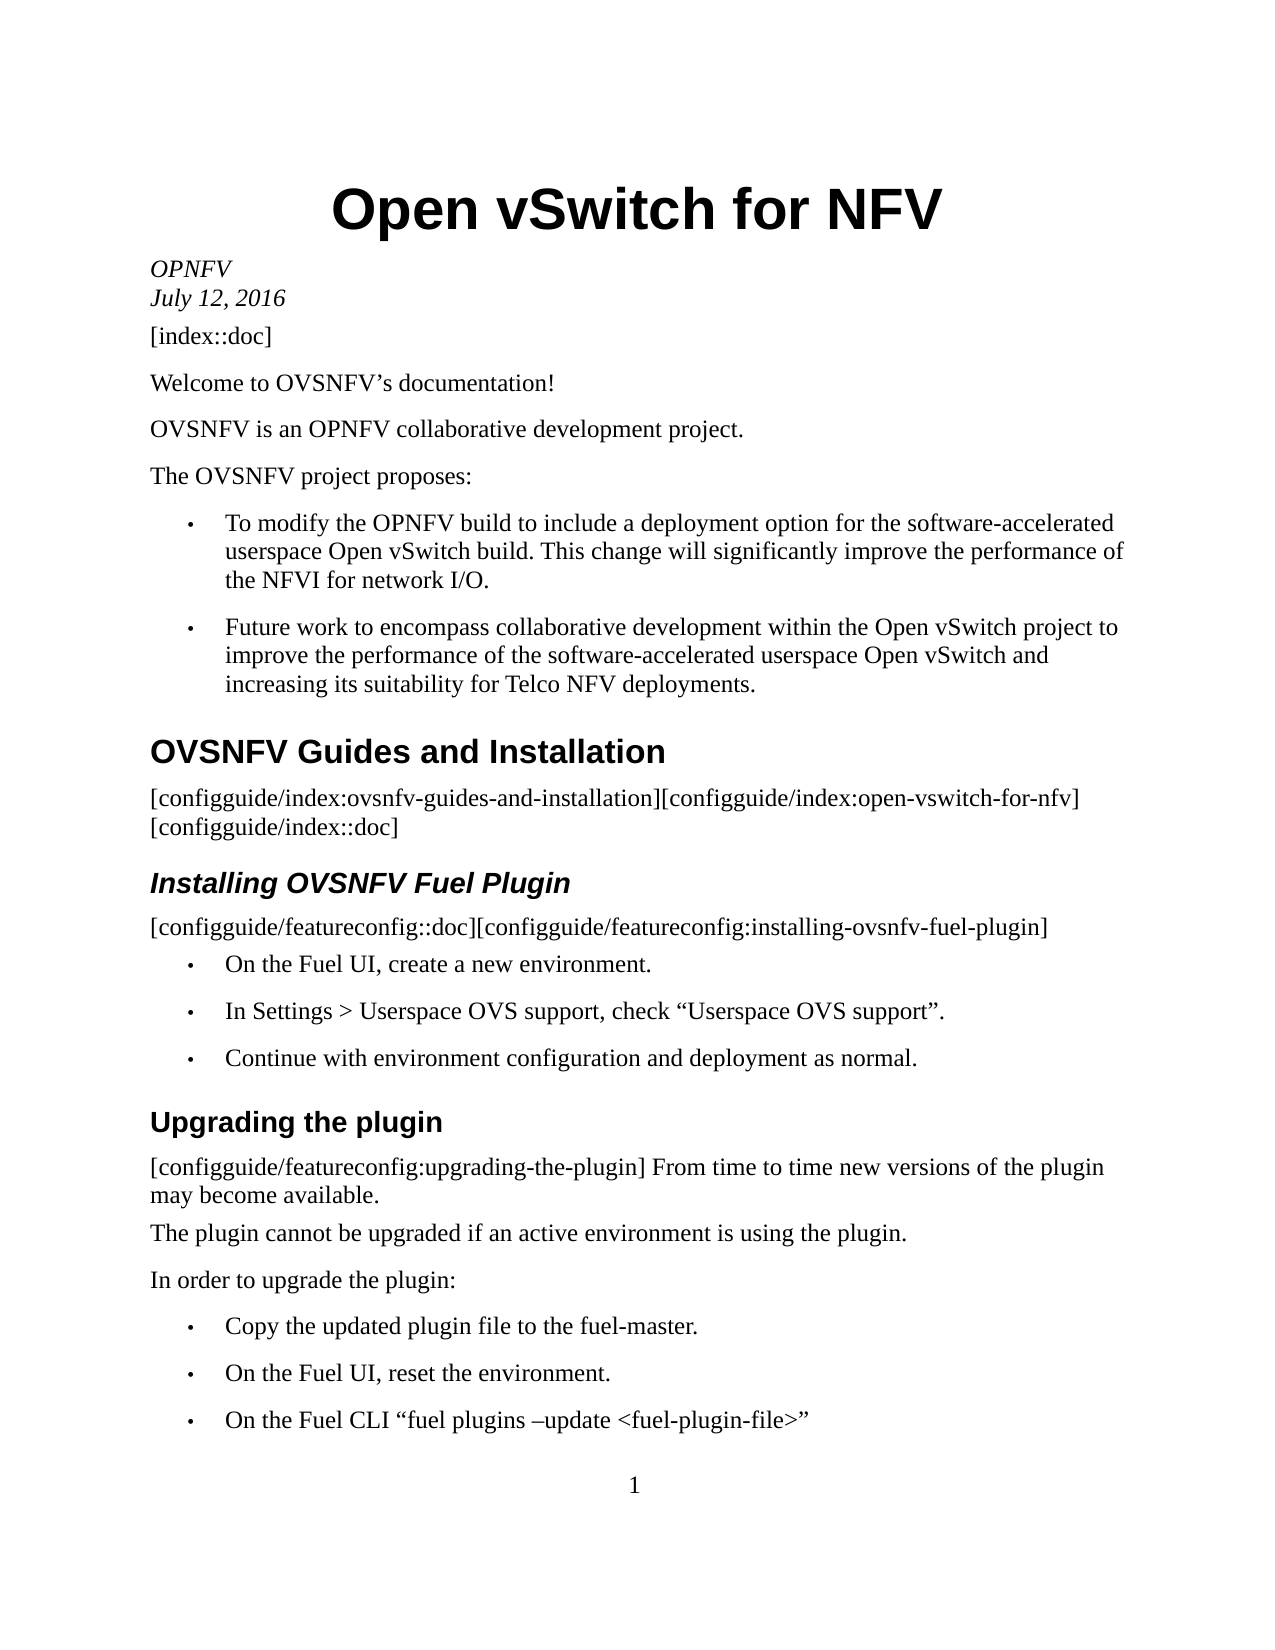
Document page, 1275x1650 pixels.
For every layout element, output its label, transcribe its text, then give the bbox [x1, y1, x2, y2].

list On the Fuel UI, reset the environment. [187, 1358, 1125, 1387]
list To modify the OPNFV build to include a deployment option for the software-accelerated userspace Open vSwitch build. This change will significantly improve the performance of the NFVI for network I/O. [187, 508, 1125, 594]
text OVSNFV is an OPNFV collaborative development project. [150, 414, 1125, 443]
text July 12, 2016 [150, 283, 1125, 312]
subtitle Upgrading the plugin [150, 1106, 1125, 1139]
subtitle Installing OVSNFV Fuel Plugin [150, 866, 1125, 899]
title Open vSwitch for NFV [150, 175, 1125, 242]
list On the Fuel CLI “fuel plugins –update <fuel-plugin-file>” [187, 1405, 1125, 1433]
text Welcome to OVSNFV’s documentation! [150, 368, 1125, 396]
text The plugin cannot be upgraded if an active environment is using the plugin. [150, 1218, 1125, 1247]
text [configguide/featureconfig::doc][configguide/featureconfig:installing-ovsnfv-fuel-plugin] [150, 912, 1125, 941]
subtitle OVSNFV Guides and Installation [150, 732, 1125, 771]
text OPNFV [150, 254, 1125, 283]
text [configguide/featureconfig:upgrading-the-plugin] From time to time new versions of the plugin may become available. [150, 1152, 1125, 1209]
text [index::doc] [150, 321, 1125, 350]
text In order to upgrade the plugin: [150, 1265, 1125, 1293]
list On the Fuel UI, create a new environment. [187, 949, 1125, 978]
text The OVSNFV project proposes: [150, 461, 1125, 490]
list Continue with environment configuration and deployment as normal. [187, 1043, 1125, 1072]
list Future work to encompass collaborative development within the Open vSwitch project to improve the performance of the software-accelerated userspace Open vSwitch and increasing its suitability for Telco NFV deployments. [187, 612, 1125, 698]
list Copy the updated plugin file to the fuel-master. [187, 1311, 1125, 1340]
list In Settings > Userspace OVS support, check “Userspace OVS support”. [187, 996, 1125, 1025]
text [configguide/index:ovsnfv-guides-and-installation][configguide/index:open-vswitch-for-nfv][configguide/index::doc] [150, 783, 1125, 841]
